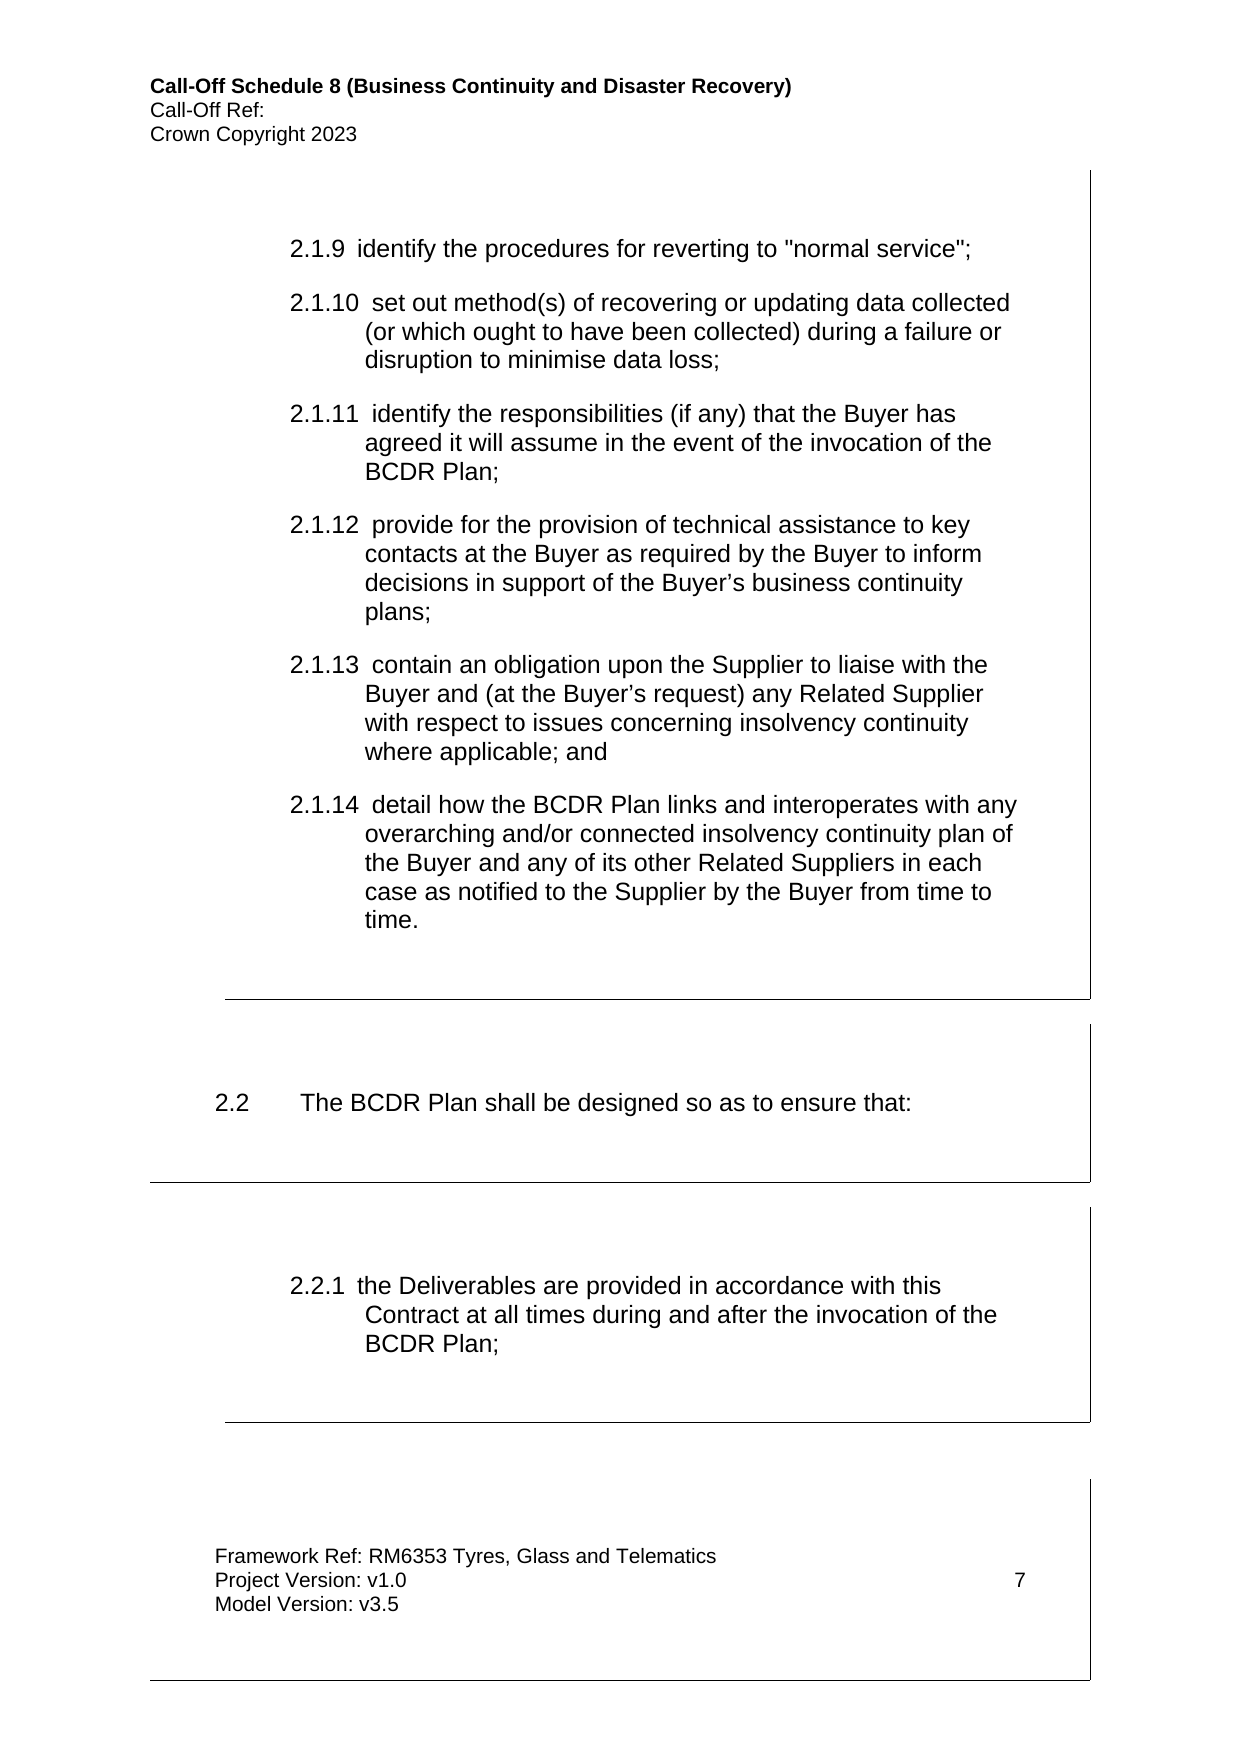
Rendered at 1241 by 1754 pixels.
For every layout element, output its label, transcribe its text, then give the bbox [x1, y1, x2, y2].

list set out method(s) of recovering or updating data collected (or which ought to have been collected) during a failure or disruption to minimise data loss; [225, 223, 1090, 335]
list provide for the provision of technical assistance to key contacts at the Buyer as required by the Buyer to inform decisions in support of the Buyer’s business continuity plans; [225, 446, 1090, 586]
list The BCDR Plan shall be designed so as to ensure that: [150, 1024, 1090, 1182]
list identify the procedures for reverting to "normal service"; [225, 170, 1090, 223]
list contain an obligation upon the Supplier to liaise with the Buyer and (at the Buyer’s request) any Related Supplier with respect to issues concerning insolvency continuity where applicable; and [225, 586, 1090, 726]
list identify the responsibilities (if any) that the Buyer has agreed it will assume in the event of the invocation of the BCDR Plan; [225, 335, 1090, 446]
list the Deliverables are provided in accordance with this Contract at all times during and after the invocation of the BCDR Plan; [225, 1207, 1090, 1422]
list detail how the BCDR Plan links and interoperates with any overarching and/or connected insolvency continuity plan of the Buyer and any of its other Related Suppliers in each case as notified to the Supplier by the Buyer from time to time. [225, 726, 1090, 999]
